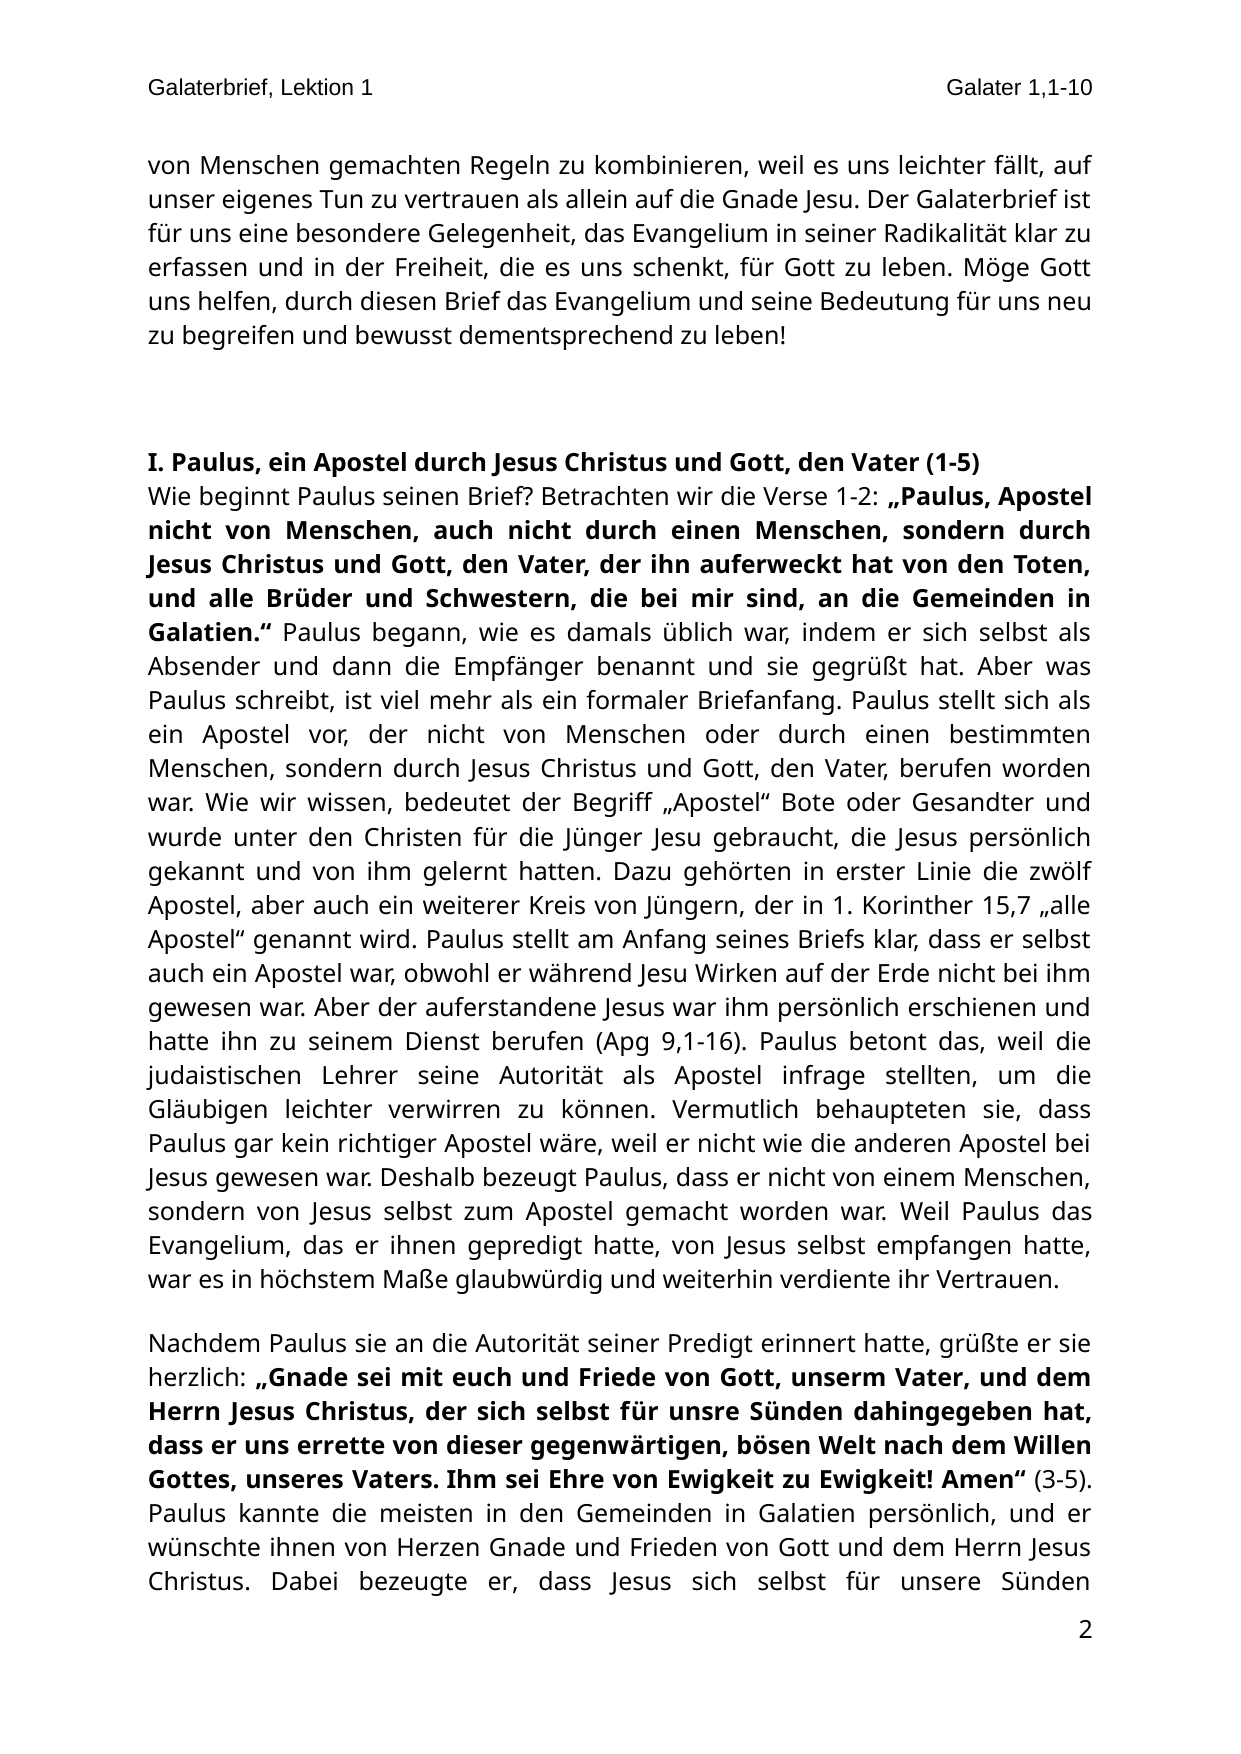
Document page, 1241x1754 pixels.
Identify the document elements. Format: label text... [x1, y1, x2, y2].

text von Menschen gemachten Regeln zu kombinieren, weil es uns leichter fällt, auf unser eigenes Tun zu vertrauen als allein auf die Gnade Jesu. Der Galaterbrief ist für uns eine besondere Gelegenheit, das Evangelium in seiner Radikalität klar zu erfassen und in der Freiheit, die es uns schenkt, für Gott zu leben. Möge Gott uns helfen, durch diesen Brief das Evangelium und seine Bedeutung für uns neu zu begreifen und bewusst dementsprechend zu leben! [148, 148, 1092, 352]
text Nachdem Paulus sie an die Autorität seiner Predigt erinnert hatte, grüßte er sie herzlich: „Gnade sei mit euch und Friede von Gott, unserm Vater, und dem Herrn Jesus Christus, der sich selbst für unsre Sünden dahingegeben hat, dass er uns errette von dieser gegenwärtigen, bösen Welt nach dem Willen Gottes, unseres Vaters. Ihm sei Ehre von Ewigkeit zu Ewigkeit! Amen“ (3-5). Paulus kannte die meisten in den Gemeinden in Galatien persönlich, und er wünschte ihnen von Herzen Gnade und Frieden von Gott und dem Herrn Jesus Christus. Dabei bezeugte er, dass Jesus sich selbst für unsere Sünden [148, 1325, 1092, 1598]
text I. Paulus, ein Apostel durch Jesus Christus und Gott, den Vater (1-5) [148, 444, 1092, 478]
list Wie beginnt Paulus seinen Brief? Betrachten wir die Verse 1-2: „Paulus, Apostel nicht von Menschen, auch nicht durch einen Menschen, sondern durch Jesus Christus und Gott, den Vater, der ihn auferweckt hat von den Toten, und alle Brüder und Schwestern, die bei mir sind, an die Gemeinden in Galatien.“ Paulus begann, wie es damals üblich war, indem er sich selbst als Absender und dann die Empfänger benannt und sie gegrüßt hat. Aber was Paulus schreibt, ist viel mehr als ein formaler Briefanfang. Paulus stellt sich als ein Apostel vor, der nicht von Menschen oder durch einen bestimmten Menschen, sondern durch Jesus Christus und Gott, den Vater, berufen worden war. Wie wir wissen, bedeutet der Begriff „Apostel“ Bote oder Gesandter und wurde unter den Christen für die Jünger Jesu gebraucht, die Jesus persönlich gekannt und von ihm gelernt hatten. Dazu gehörten in erster Linie die zwölf Apostel, aber auch ein weiterer Kreis von Jüngern, der in 1. Korinther 15,7 „alle Apostel“ genannt wird. Paulus stellt am Anfang seines Briefs klar, dass er selbst auch ein Apostel war, obwohl er während Jesu Wirken auf der Erde nicht bei ihm gewesen war. Aber der auferstandene Jesus war ihm persönlich erschienen und hatte ihn zu seinem Dienst berufen (Apg 9,1-16). Paulus betont das, weil die judaistischen Lehrer seine Autorität als Apostel infrage stellten, um die Gläubigen leichter verwirren zu können. Vermutlich behaupteten sie, dass Paulus gar kein richtiger Apostel wäre, weil er nicht wie die anderen Apostel bei Jesus gewesen war. Deshalb bezeugt Paulus, dass er nicht von einem Menschen, sondern von Jesus selbst zum Apostel gemacht worden war. Weil Paulus das Evangelium, das er ihnen gepredigt hatte, von Jesus selbst empfangen hatte, war es in höchstem Maße glaubwürdig und weiterhin verdiente ihr Vertrauen. [148, 478, 1092, 1296]
